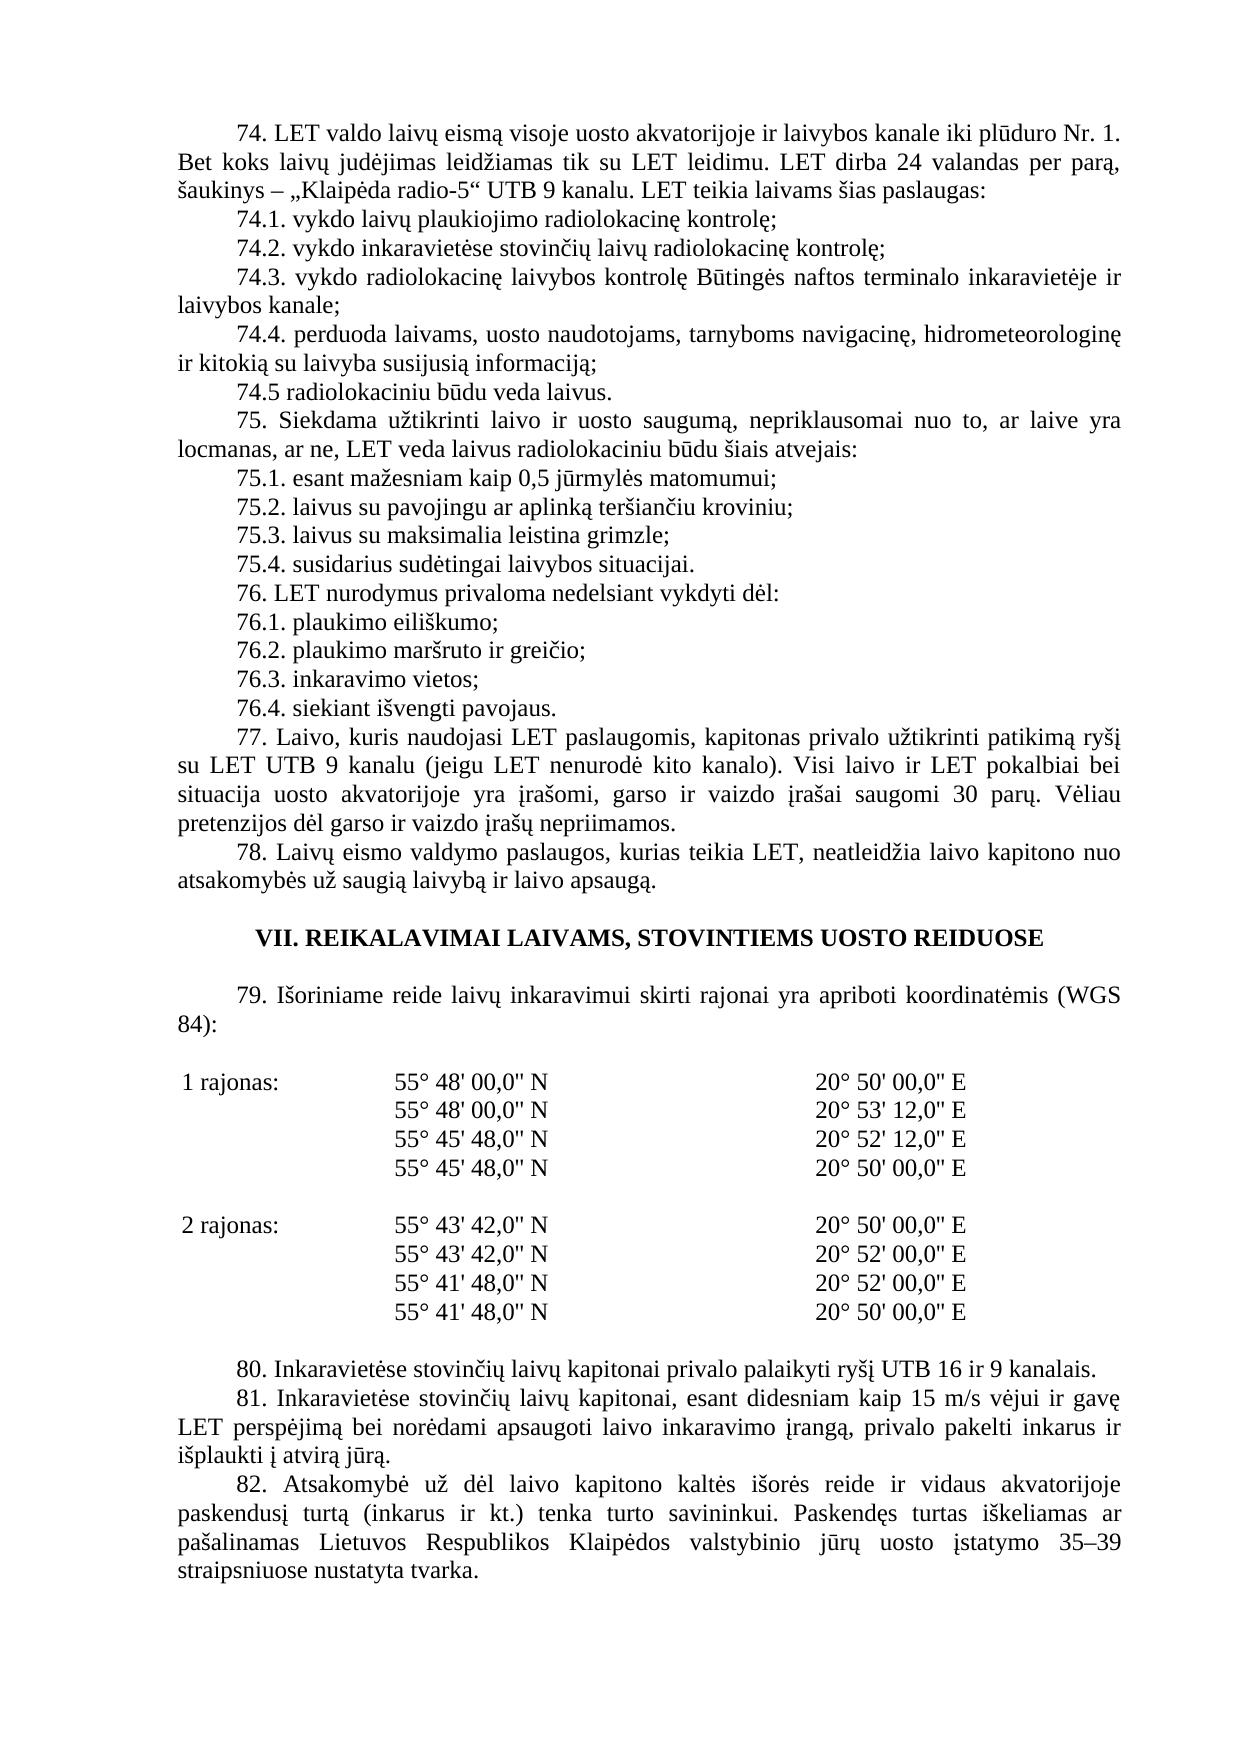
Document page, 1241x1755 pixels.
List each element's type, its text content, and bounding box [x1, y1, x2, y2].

text 74.1. vykdo laivų plaukiojimo radiolokacinę kontrolę; [177, 204, 1122, 233]
text 75.2. laivus su pavojingu ar aplinką teršiančiu kroviniu; [177, 492, 1122, 521]
table_cell 55° 41' 48,0'' N [390, 1268, 811, 1297]
table_cell [177, 1153, 390, 1182]
table_header 20° 50' 00,0'' E [811, 1067, 1122, 1096]
text 75.4. susidarius sudėtingai laivybos situacijai. [177, 549, 1122, 578]
text 75.1. esant mažesniam kaip 0,5 jūrmylės matomumui; [177, 463, 1122, 492]
table_cell [390, 1182, 811, 1211]
text 76.2. plaukimo maršruto ir greičio; [177, 636, 1122, 664]
table_cell 20° 50' 00,0'' E [811, 1211, 1122, 1239]
text 74.2. vykdo inkaravietėse stovinčių laivų radiolokacinę kontrolę; [177, 233, 1122, 262]
table_header 1 rajonas: [177, 1067, 390, 1096]
text 77. Laivo, kuris naudojasi LET paslaugomis, kapitonas privalo užtikrinti patikimą ryšį su LET UTB 9 kanalu (jeigu LET nenurodė kito kanalo). Visi laivo ir LET pokalbiai bei situacija uosto akvatorijoje yra įrašomi, garso ir vaizdo įrašai saugomi 30 parų. Vėliau pretenzijos dėl garso ir vaizdo įrašų nepriimamos. [177, 722, 1122, 837]
text 81. Inkaravietėse stovinčių laivų kapitonai, esant didesniam kaip 15 m/s vėjui ir gavę LET perspėjimą bei norėdami apsaugoti laivo inkaravimo įrangą, privalo pakelti inkarus ir išplaukti į atvirą jūrą. [177, 1383, 1122, 1469]
text 74.3. vykdo radiolokacinę laivybos kontrolę Būtingės naftos terminalo inkaravietėje ir laivybos kanale; [177, 262, 1122, 319]
text 74. LET valdo laivų eismą visoje uosto akvatorijoje ir laivybos kanale iki plūduro Nr. 1. Bet koks laivų judėjimas leidžiamas tik su LET leidimu. LET dirba 24 valandas per parą, šaukinys – „Klaipėda radio-5“ UTB 9 kanalu. LET teikia laivams šias paslaugas: [177, 118, 1122, 204]
text 78. Laivų eismo valdymo paslaugos, kurias teikia LET, neatleidžia laivo kapitono nuo atsakomybės už saugią laivybą ir laivo apsaugą. [177, 837, 1122, 894]
table_header 55° 48' 00,0'' N [390, 1067, 811, 1096]
table_cell 55° 41' 48,0'' N [390, 1297, 811, 1326]
text 76.4. siekiant išvengti pavojaus. [177, 693, 1122, 722]
table_cell [177, 1096, 390, 1124]
table_cell [177, 1268, 390, 1297]
text VII. REIKALAVIMAI LAIVAMS, STOVINTIEMS UOSTO REIDUOSE [177, 923, 1122, 952]
table_cell [811, 1182, 1122, 1211]
text 74.5 radiolokaciniu būdu veda laivus. [177, 377, 1122, 406]
table_cell 20° 52' 00,0'' E [811, 1268, 1122, 1297]
table_cell [177, 1239, 390, 1268]
text 76. LET nurodymus privaloma nedelsiant vykdyti dėl: [177, 578, 1122, 607]
table_cell 20° 52' 12,0'' E [811, 1124, 1122, 1153]
table_cell 55° 45' 48,0'' N [390, 1153, 811, 1182]
text 76.3. inkaravimo vietos; [177, 664, 1122, 693]
table_cell 20° 53' 12,0'' E [811, 1096, 1122, 1124]
text 80. Inkaravietėse stovinčių laivų kapitonai privalo palaikyti ryšį UTB 16 ir 9 kanalais. [177, 1354, 1122, 1383]
table_cell 2 rajonas: [177, 1211, 390, 1239]
table_cell [177, 1297, 390, 1326]
text 75.3. laivus su maksimalia leistina grimzle; [177, 521, 1122, 549]
table_cell 20° 50' 00,0'' E [811, 1153, 1122, 1182]
text 79. Išoriniame reide laivų inkaravimui skirti rajonai yra apriboti koordinatėmis (WGS 84): [177, 981, 1122, 1038]
table_cell 55° 43' 42,0'' N [390, 1211, 811, 1239]
text 76.1. plaukimo eiliškumo; [177, 607, 1122, 636]
table_cell 55° 45' 48,0'' N [390, 1124, 811, 1153]
table_cell [177, 1182, 390, 1211]
text 82. Atsakomybė už dėl laivo kapitono kaltės išorės reide ir vidaus akvatorijoje paskendusį turtą (inkarus ir kt.) tenka turto savininkui. Paskendęs turtas iškeliamas ar pašalinamas Lietuvos Respublikos Klaipėdos valstybinio jūrų uosto įstatymo 35–39 straipsniuose nustatyta tvarka. [177, 1469, 1122, 1584]
table_cell 20° 52' 00,0'' E [811, 1239, 1122, 1268]
table_cell 55° 43' 42,0'' N [390, 1239, 811, 1268]
table_cell 55° 48' 00,0'' N [390, 1096, 811, 1124]
text 75. Siekdama užtikrinti laivo ir uosto saugumą, nepriklausomai nuo to, ar laive yra locmanas, ar ne, LET veda laivus radiolokaciniu būdu šiais atvejais: [177, 406, 1122, 463]
table_cell 20° 50' 00,0'' E [811, 1297, 1122, 1326]
text 74.4. perduoda laivams, uosto naudotojams, tarnyboms navigacinę, hidrometeorologinę ir kitokią su laivyba susijusią informaciją; [177, 319, 1122, 377]
table_cell [177, 1124, 390, 1153]
